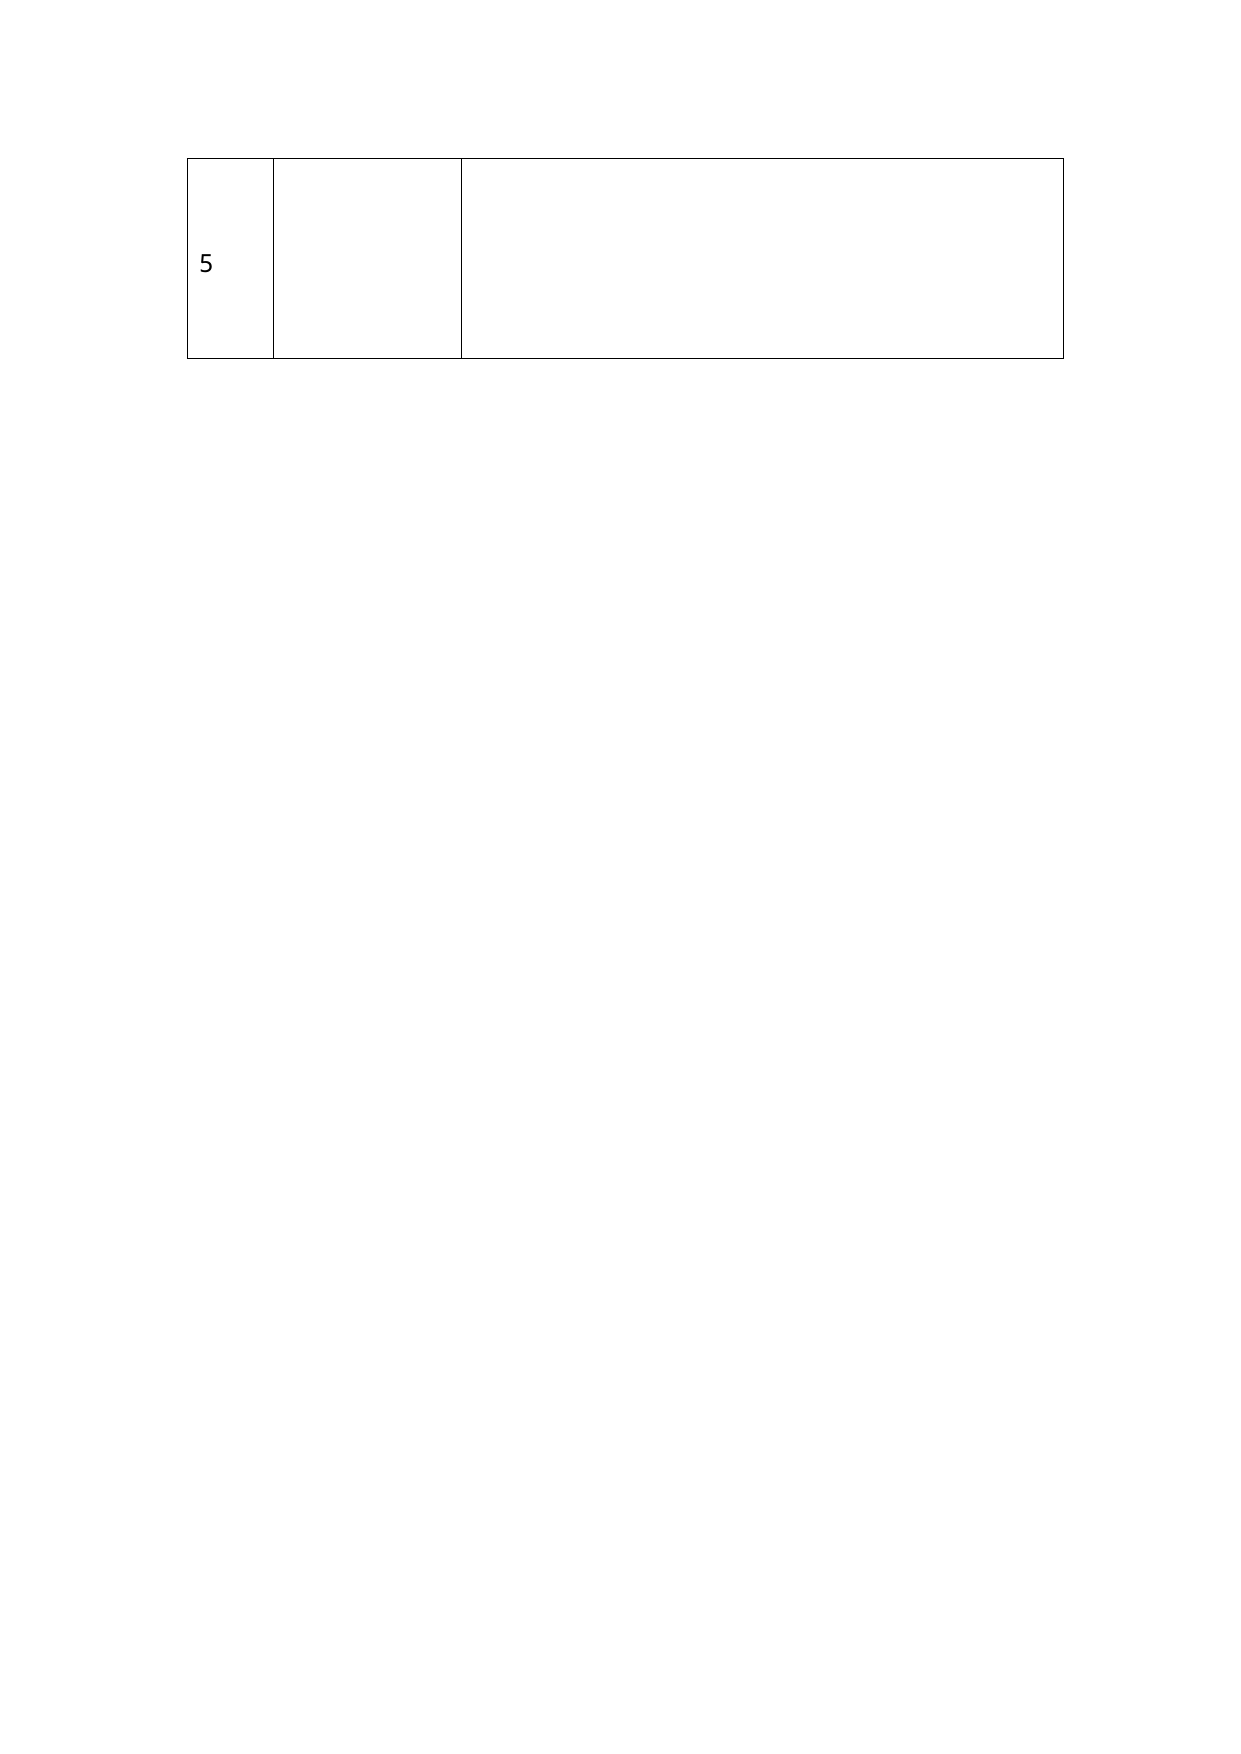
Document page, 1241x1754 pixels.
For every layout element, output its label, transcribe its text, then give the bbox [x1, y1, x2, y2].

table_cell 5 [188, 159, 273, 358]
table_cell [462, 159, 1063, 358]
table_cell [274, 159, 461, 358]
